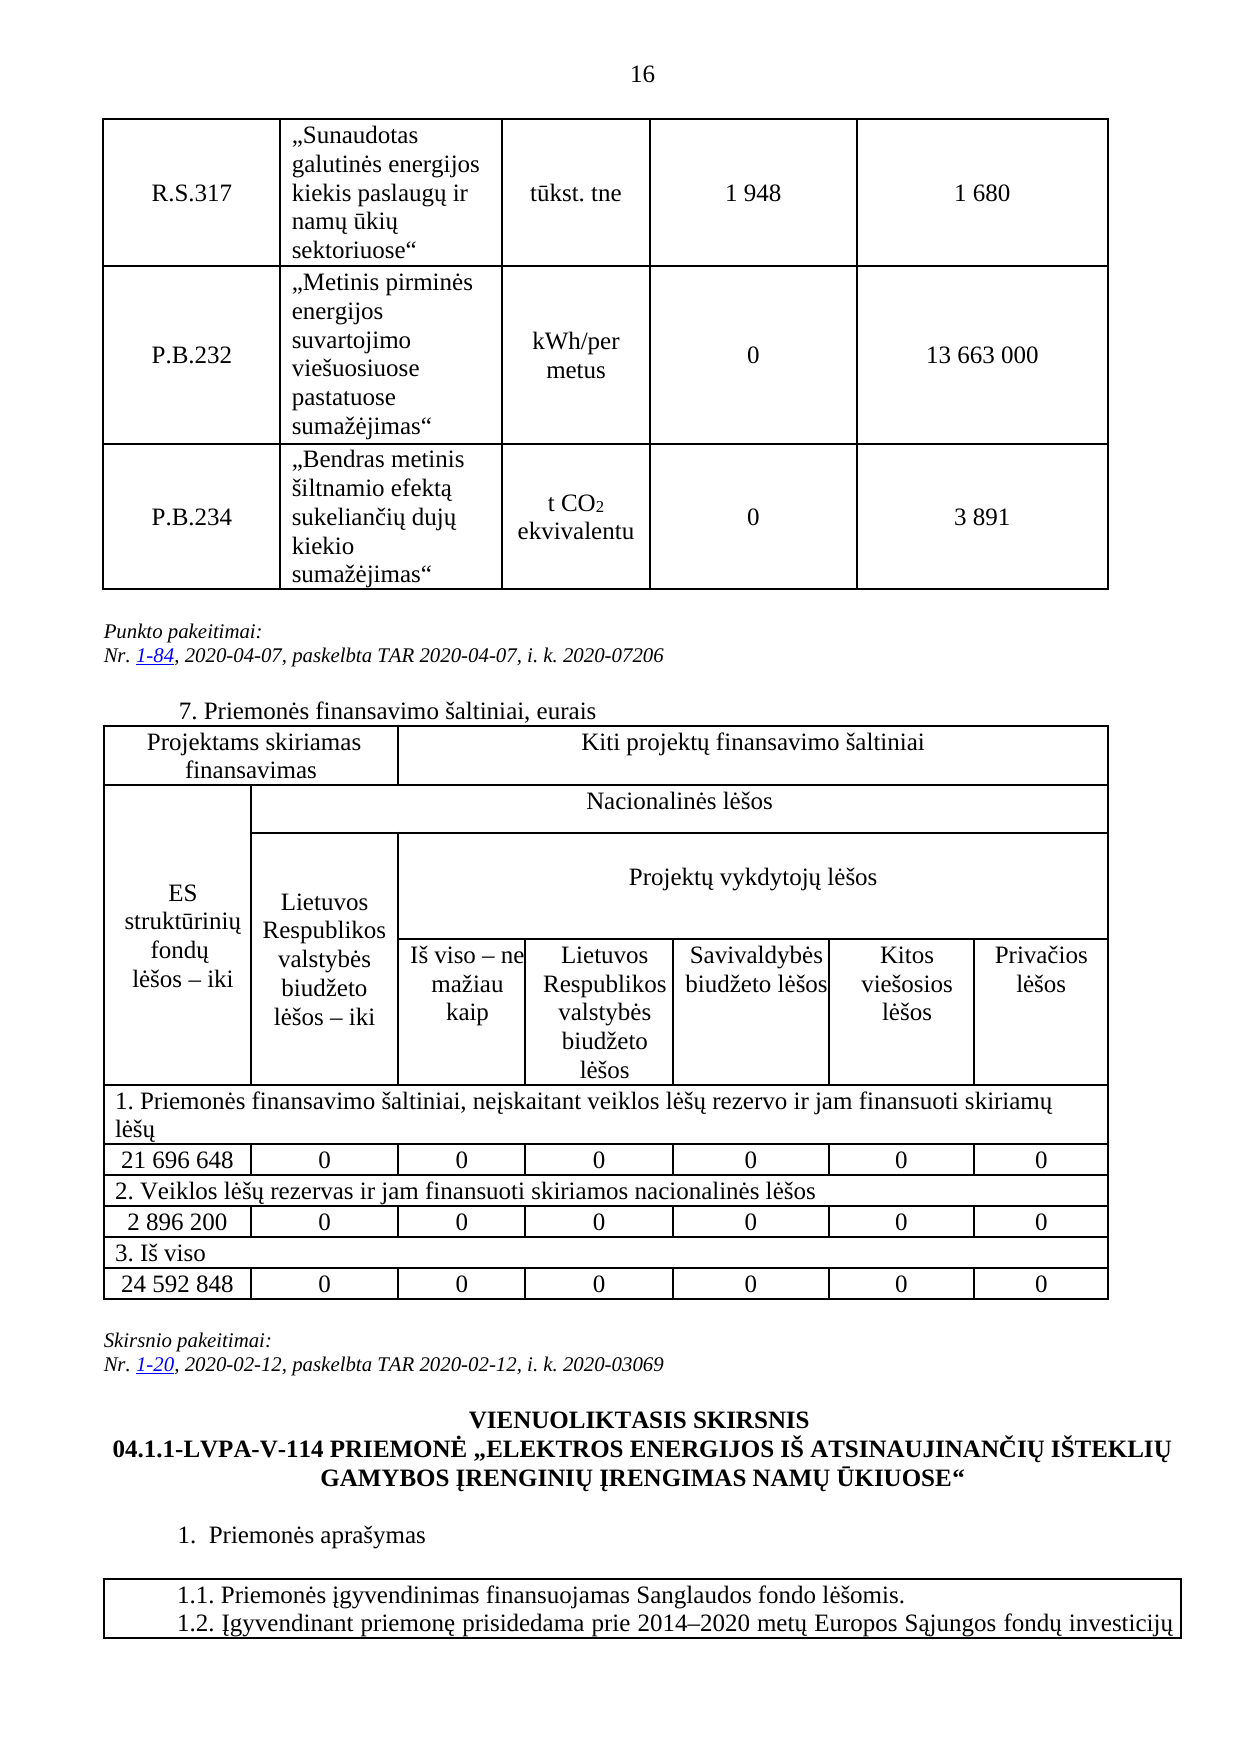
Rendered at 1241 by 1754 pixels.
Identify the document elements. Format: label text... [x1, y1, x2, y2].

table_cell 0 [651, 267, 856, 442]
table_cell 0 [252, 1207, 397, 1236]
table_cell t CO2 ekvivalentu [503, 445, 649, 588]
table_cell 0 [674, 1269, 828, 1297]
table_cell 0 [830, 1269, 973, 1297]
table_cell 0 [399, 1269, 524, 1297]
table_cell Nacionalinės lėšos [252, 786, 1107, 832]
table_cell 24 592 848 [105, 1269, 250, 1297]
text Nr. 1-20, 2020-02-12, paskelbta TAR 2020-02-12, i. k. 2020-03069 [103, 1352, 1181, 1376]
table_cell Savivaldybės biudžeto lėšos [674, 940, 828, 1084]
table_cell 0 [252, 1145, 397, 1174]
table_cell 1. Priemonės finansavimo šaltiniai, neįskaitant veiklos lėšų rezervo ir jam finansuoti skiriamų lėšų [105, 1086, 1107, 1143]
table_cell 0 [975, 1207, 1107, 1236]
table_cell „Metinis pirminės energijos suvartojimo viešuosiuose pastatuose sumažėjimas“ [281, 267, 501, 442]
table_cell Projektų vykdytojų lėšos [399, 834, 1107, 938]
table_cell 0 [526, 1207, 672, 1236]
table_cell Kitos viešosios lėšos [830, 940, 973, 1084]
text Punkto pakeitimai: [103, 619, 1181, 643]
table_cell tūkst. tne [503, 120, 649, 265]
table_cell Privačios lėšos [975, 940, 1107, 1084]
table_cell R.S.317 [104, 120, 279, 265]
table_header Kiti projektų finansavimo šaltiniai [399, 727, 1107, 784]
text 1. Priemonės aprašymas [177, 1520, 546, 1549]
table_cell 0 [674, 1207, 828, 1236]
table_cell „Bendras metinis šiltnamio efektą sukeliančių dujų kiekio sumažėjimas“ [281, 445, 501, 588]
table_header Projektams skiriamas finansavimas [105, 727, 397, 784]
table_cell „Sunaudotas galutinės energijos kiekis paslaugų ir namų ūkių sektoriuose“ [281, 120, 501, 265]
table_cell 2 896 200 [105, 1207, 250, 1236]
table_header 1.1. Priemonės įgyvendinimas finansuojamas Sanglaudos fondo lėšomis. 1.2. Įgyvendinant priemonę prisidedama prie 2014–2020 metų Europos Sąjungos fondų investicijų [105, 1580, 1180, 1637]
table_cell 0 [674, 1145, 828, 1174]
table_cell 0 [651, 445, 856, 588]
table_cell Iš viso – ne mažiau kaip [399, 940, 524, 1084]
table_cell Lietuvos Respublikos valstybės biudžeto lėšos – iki [252, 834, 397, 1084]
table_cell 0 [399, 1145, 524, 1174]
table_cell 2. Veiklos lėšų rezervas ir jam finansuoti skiriamos nacionalinės lėšos [105, 1176, 1107, 1205]
table_cell P.B.234 [104, 445, 279, 588]
text 04.1.1-LVPA-V-114 PRIEMONĖ „ELEKTROS ENERGIJOS IŠ ATSINAUJINANČIŲ IŠTEKLIŲ GAMYBOS ĮRENGINIŲ ĮRENGIMAS NAMŲ ŪKIUOSE“ [103, 1434, 1181, 1491]
table_cell 0 [526, 1269, 672, 1297]
text 7. Priemonės finansavimo šaltiniai, eurais [103, 696, 1152, 725]
table_cell 1 680 [858, 120, 1107, 265]
table_cell 0 [830, 1207, 973, 1236]
table_cell kWh/per metus [503, 267, 649, 442]
table_cell 1 948 [651, 120, 856, 265]
table_cell Lietuvos Respublikos valstybės biudžeto lėšos [526, 940, 672, 1084]
table_cell 13 663 000 [858, 267, 1107, 442]
text VIENUOLIKTASIS SKIRSNIS [103, 1405, 1181, 1434]
text Nr. 1-84, 2020-04-07, paskelbta TAR 2020-04-07, i. k. 2020-07206 [103, 643, 1181, 667]
table_cell 0 [975, 1269, 1107, 1297]
table_cell 0 [399, 1207, 524, 1236]
table_cell 3. Iš viso [105, 1238, 1107, 1267]
table_cell 0 [830, 1145, 973, 1174]
table_cell P.B.232 [104, 267, 279, 442]
table_cell 0 [975, 1145, 1107, 1174]
table_cell 0 [252, 1269, 397, 1297]
table_cell 3 891 [858, 445, 1107, 588]
table_cell 21 696 648 [105, 1145, 250, 1174]
text Skirsnio pakeitimai: [103, 1328, 1181, 1352]
table_cell 0 [526, 1145, 672, 1174]
table_cell ES struktūrinių fondų lėšos – iki [105, 786, 250, 1084]
